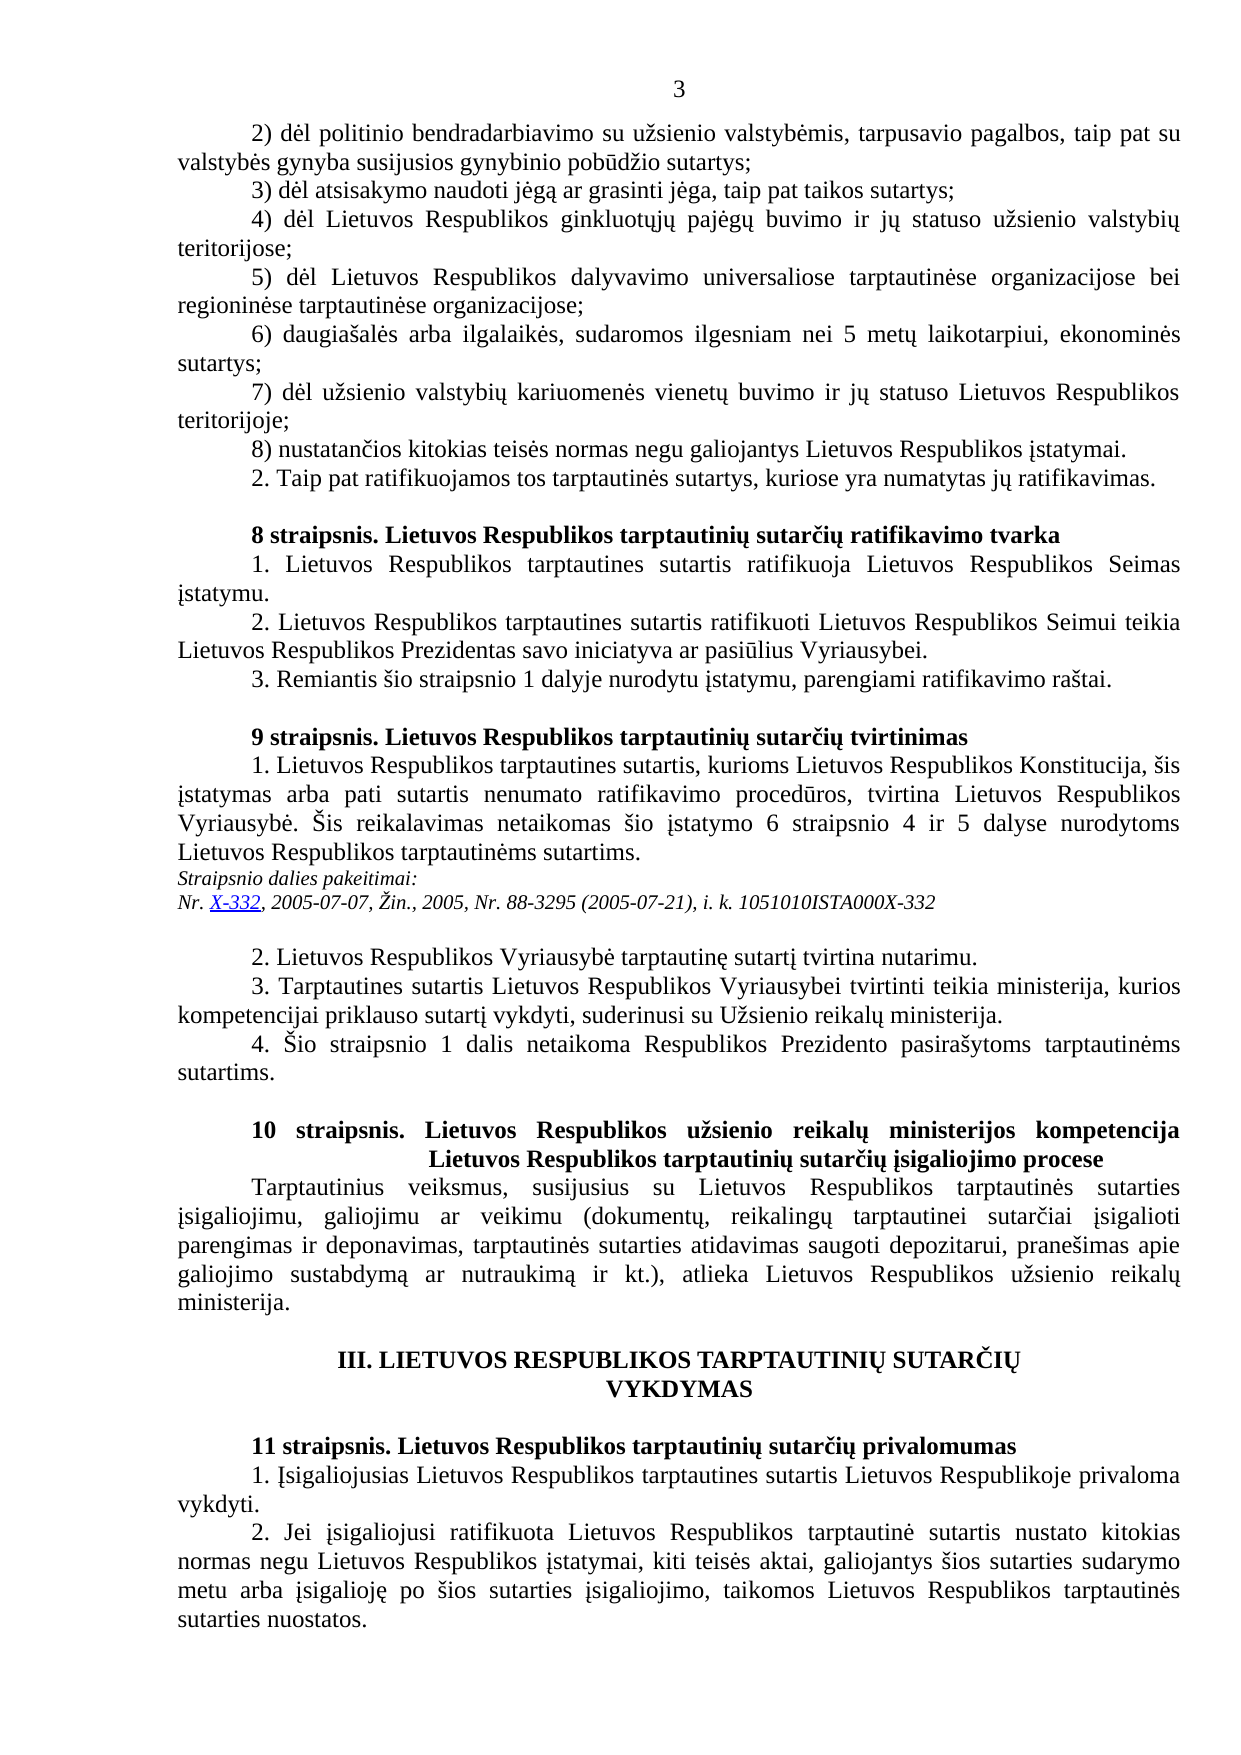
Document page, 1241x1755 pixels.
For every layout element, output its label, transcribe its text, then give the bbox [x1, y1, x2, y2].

text 3. Remiantis šio straipsnio 1 dalyje nurodytu įstatymu, parengiami ratifikavimo raštai. [177, 664, 1181, 693]
text 10 straipsnis. Lietuvos Respublikos užsienio reikalų ministerijos kompetencija Lietuvos Respublikos tarptautinių sutarčių įsigaliojimo procese [251, 1115, 1181, 1172]
text 3) dėl atsisakymo naudoti jėgą ar grasinti jėga, taip pat taikos sutartys; [177, 176, 1181, 204]
text 3. Tarptautines sutartis Lietuvos Respublikos Vyriausybei tvirtinti teikia ministerija, kurios kompetencijai priklauso sutartį vykdyti, suderinusi su Užsienio reikalų ministerija. [177, 971, 1181, 1029]
text 8) nustatančios kitokias teisės normas negu galiojantys Lietuvos Respublikos įstatymai. [177, 434, 1181, 463]
text 1. Lietuvos Respublikos tarptautines sutartis, kurioms Lietuvos Respublikos Konstitucija, šis įstatymas arba pati sutartis nenumato ratifikavimo procedūros, tvirtina Lietuvos Respublikos Vyriausybė. Šis reikalavimas netaikomas šio įstatymo 6 straipsnio 4 ir 5 dalyse nurodytoms Lietuvos Respublikos tarptautinėms sutartims. [177, 751, 1181, 866]
text 5) dėl Lietuvos Respublikos dalyvavimo universaliose tarptautinėse organizacijose bei regioninėse tarptautinėse organizacijose; [177, 262, 1181, 319]
text 2. Lietuvos Respublikos tarptautines sutartis ratifikuoti Lietuvos Respublikos Seimui teikia Lietuvos Respublikos Prezidentas savo iniciatyva ar pasiūlius Vyriausybei. [177, 607, 1181, 664]
text 8 straipsnis. Lietuvos Respublikos tarptautinių sutarčių ratifikavimo tvarka [177, 521, 1181, 549]
text 2) dėl politinio bendradarbiavimo su užsienio valstybėmis, tarpusavio pagalbos, taip pat su valstybės gynyba susijusios gynybinio pobūdžio sutartys; [177, 118, 1181, 176]
text Tarptautinius veiksmus, susijusius su Lietuvos Respublikos tarptautinės sutarties įsigaliojimu, galiojimu ar veikimu (dokumentų, reikalingų tarptautinei sutarčiai įsigalioti parengimas ir deponavimas, tarptautinės sutarties atidavimas saugoti depozitarui, pranešimas apie galiojimo sustabdymą ar nutraukimą ir kt.), atlieka Lietuvos Respublikos užsienio reikalų ministerija. [177, 1172, 1181, 1316]
text 1. Įsigaliojusias Lietuvos Respublikos tarptautines sutartis Lietuvos Respublikoje privaloma vykdyti. [177, 1460, 1181, 1517]
text 1. Lietuvos Respublikos tarptautines sutartis ratifikuoja Lietuvos Respublikos Seimas įstatymu. [177, 549, 1181, 607]
text 4) dėl Lietuvos Respublikos ginkluotųjų pajėgų buvimo ir jų statuso užsienio valstybių teritorijose; [177, 204, 1181, 262]
text Nr. X-332, 2005-07-07, Žin., 2005, Nr. 88-3295 (2005-07-21), i. k. 1051010ISTA000X-332 [177, 890, 1181, 914]
text 7) dėl užsienio valstybių kariuomenės vienetų buvimo ir jų statuso Lietuvos Respublikos teritorijoje; [177, 377, 1181, 434]
text 2. Taip pat ratifikuojamos tos tarptautinės sutartys, kuriose yra numatytas jų ratifikavimas. [177, 463, 1181, 492]
text 2. Lietuvos Respublikos Vyriausybė tarptautinę sutartį tvirtina nutarimu. [177, 942, 1181, 971]
text 4. Šio straipsnio 1 dalis netaikoma Respublikos Prezidento pasirašytoms tarptautinėms sutartims. [177, 1029, 1181, 1086]
text Straipsnio dalies pakeitimai: [177, 866, 1181, 890]
text III. LIETUVOS RESPUBLIKOS TARPTAUTINIŲ SUTARČIŲ VYKDYMAS [177, 1345, 1181, 1402]
text 2. Jei įsigaliojusi ratifikuota Lietuvos Respublikos tarptautinė sutartis nustato kitokias normas negu Lietuvos Respublikos įstatymai, kiti teisės aktai, galiojantys šios sutarties sudarymo metu arba įsigalioję po šios sutarties įsigaliojimo, taikomos Lietuvos Respublikos tarptautinės sutarties nuostatos. [177, 1517, 1181, 1632]
text 6) daugiašalės arba ilgalaikės, sudaromos ilgesniam nei 5 metų laikotarpiui, ekonominės sutartys; [177, 319, 1181, 377]
text 9 straipsnis. Lietuvos Respublikos tarptautinių sutarčių tvirtinimas [177, 722, 1181, 751]
text 11 straipsnis. Lietuvos Respublikos tarptautinių sutarčių privalomumas [177, 1431, 1181, 1460]
